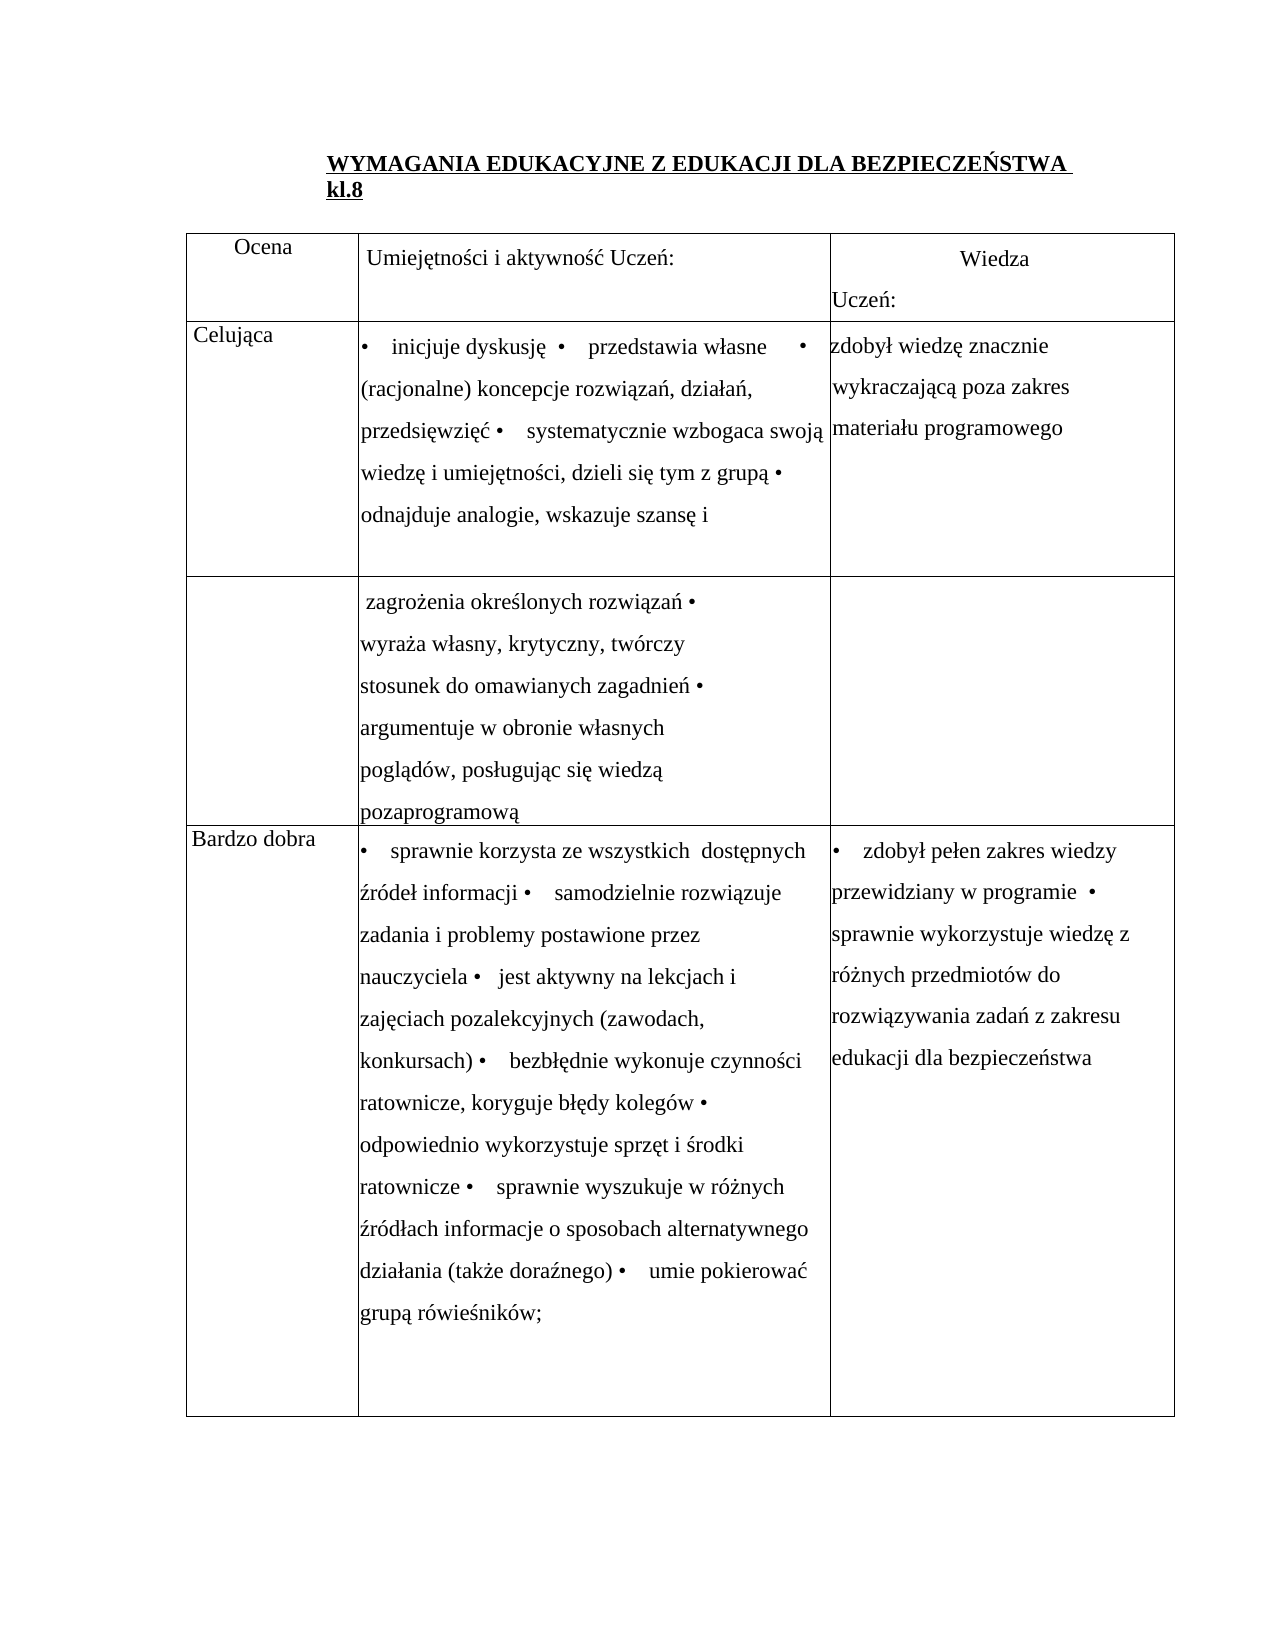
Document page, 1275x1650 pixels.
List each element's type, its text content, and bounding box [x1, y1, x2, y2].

table_header Umiejętności i aktywność Uczeń: [359, 234, 830, 321]
table_cell [187, 577, 358, 825]
table_header Wiedza Uczeń: [831, 234, 1174, 321]
table_cell • inicjuje dyskusję • przedstawia własne (racjonalne) koncepcje rozwiązań, działań, przedsięwzięć • systematycznie wzbogaca swoją wiedzę i umiejętności, dzieli się tym z grupą • odnajduje analogie, wskazuje szansę i [359, 322, 830, 576]
text WYMAGANIA EDUKACYJNE Z EDUKACJI DLA BEZPIECZEŃSTWA kl.8 [326, 150, 1087, 203]
table_cell [831, 577, 1174, 825]
table_cell • zdobył wiedzę znacznie wykraczającą poza zakres materiału programowego [831, 322, 1174, 576]
table_cell Bardzo dobra [187, 826, 358, 1416]
table_cell Celująca [187, 322, 358, 576]
table_header Ocena [187, 234, 358, 321]
table_cell • zdobył pełen zakres wiedzy przewidziany w programie • sprawnie wykorzystuje wiedzę z różnych przedmiotów do rozwiązywania zadań z zakresu edukacji dla bezpieczeństwa [831, 826, 1174, 1416]
table_cell zagrożenia określonych rozwiązań • wyraża własny, krytyczny, twórczy stosunek do omawianych zagadnień • argumentuje w obronie własnych poglądów, posługując się wiedzą pozaprogramową [759, 577, 830, 825]
table_cell • sprawnie korzysta ze wszystkich dostępnych źródeł informacji • samodzielnie rozwiązuje zadania i problemy postawione przez nauczyciela • jest aktywny na lekcjach i zajęciach pozalekcyjnych (zawodach, konkursach) • bezbłędnie wykonuje czynności ratownicze, koryguje błędy kolegów • odpowiednio wykorzystuje sprzęt i środki ratownicze • sprawnie wyszukuje w różnych źródłach informacje o sposobach alternatywnego działania (także doraźnego) • umie pokierować grupą rówieśników; [359, 826, 830, 1416]
